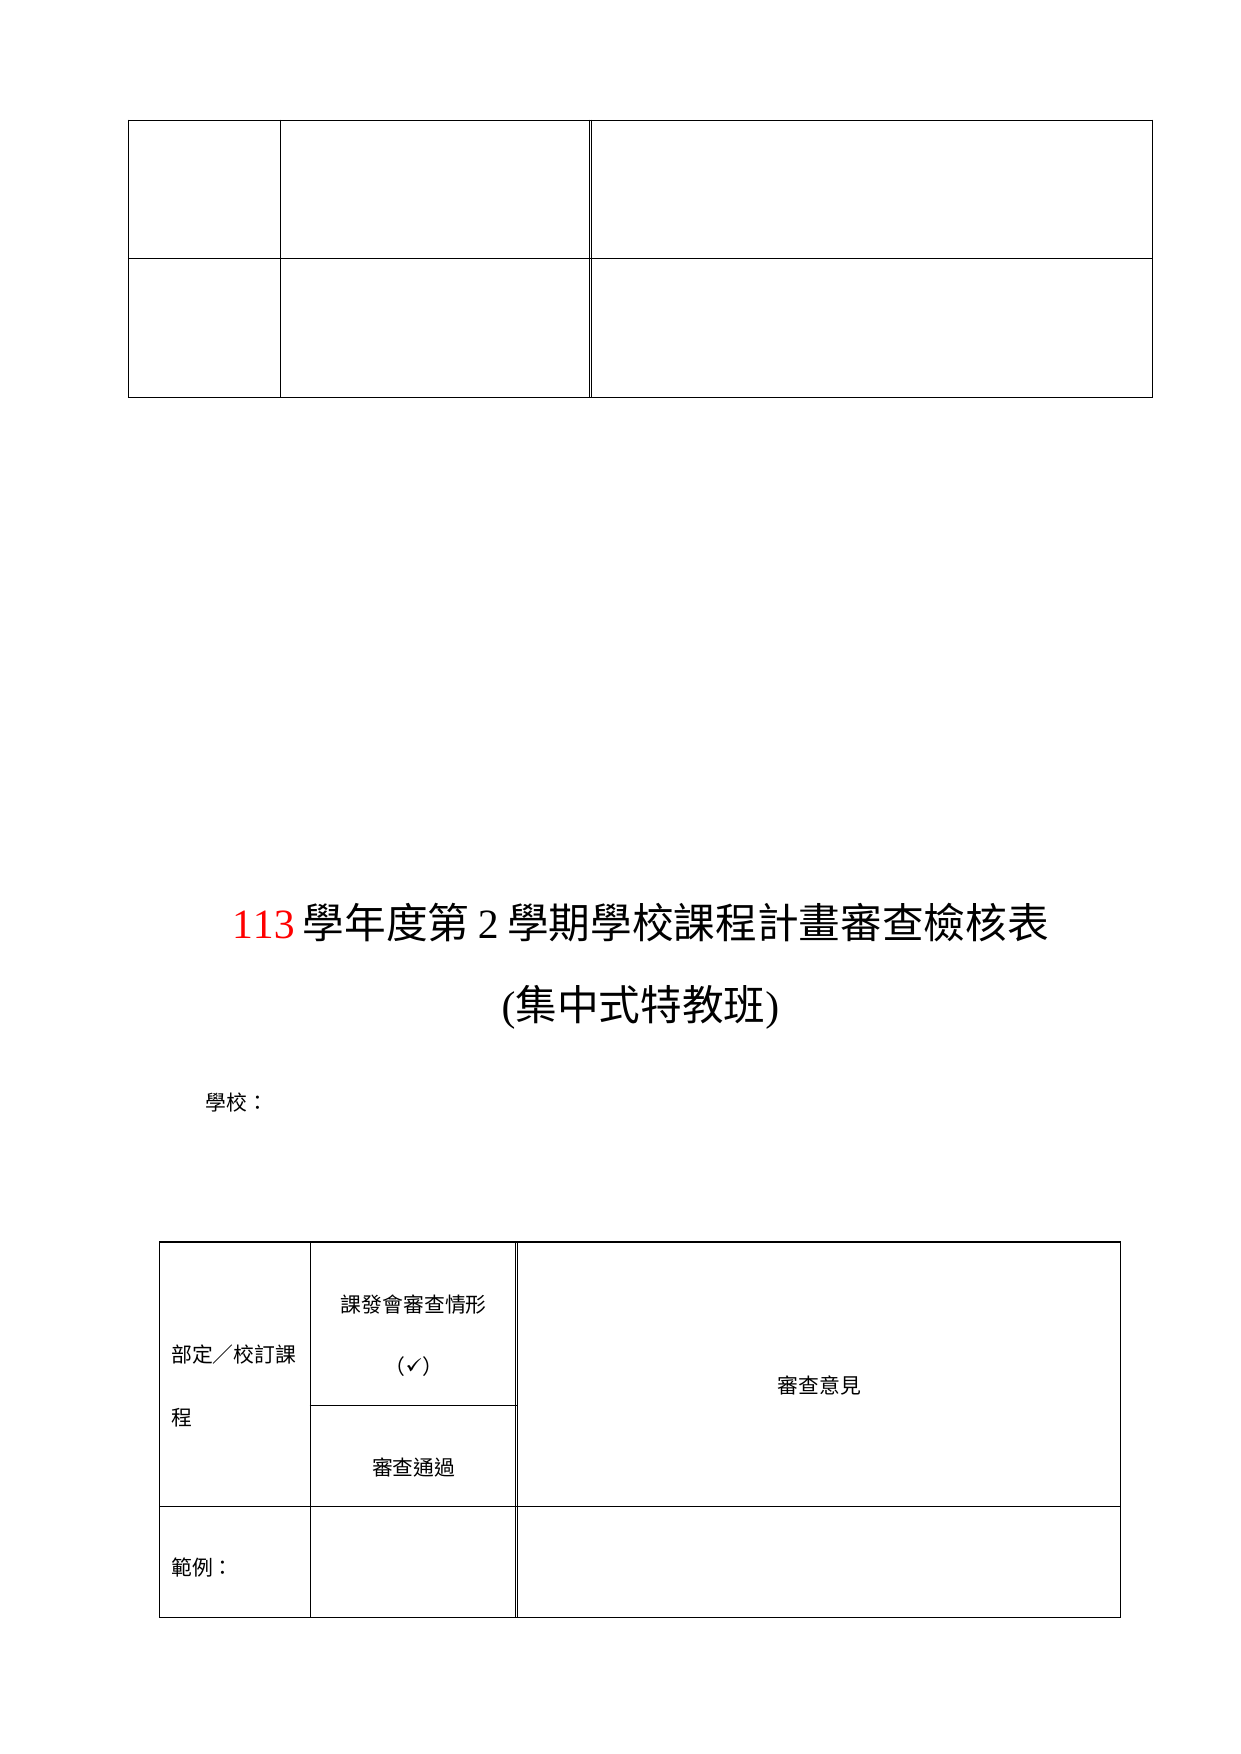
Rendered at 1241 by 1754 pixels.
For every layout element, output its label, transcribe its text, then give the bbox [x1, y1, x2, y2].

table_cell 審查通過 [311, 1406, 515, 1506]
table_header 課發會審查情形（） [311, 1243, 515, 1405]
text 113學年度第2學期學校課程計畫審查檢核表 [118, 879, 1162, 941]
text 學校： [118, 1060, 1162, 1123]
table_cell [518, 1507, 1120, 1617]
table_cell [281, 259, 589, 397]
table_header 審查意見 [518, 1243, 1120, 1506]
table_cell [592, 121, 1152, 258]
text (集中式特教班) [118, 960, 1162, 1023]
table_cell [281, 121, 589, 258]
table_cell [592, 259, 1152, 397]
table_cell [311, 1507, 515, 1617]
table_header 部定／校訂課程 [160, 1243, 310, 1506]
table_cell [129, 259, 280, 397]
table_cell 範例： [160, 1507, 310, 1617]
table_cell [129, 121, 280, 258]
